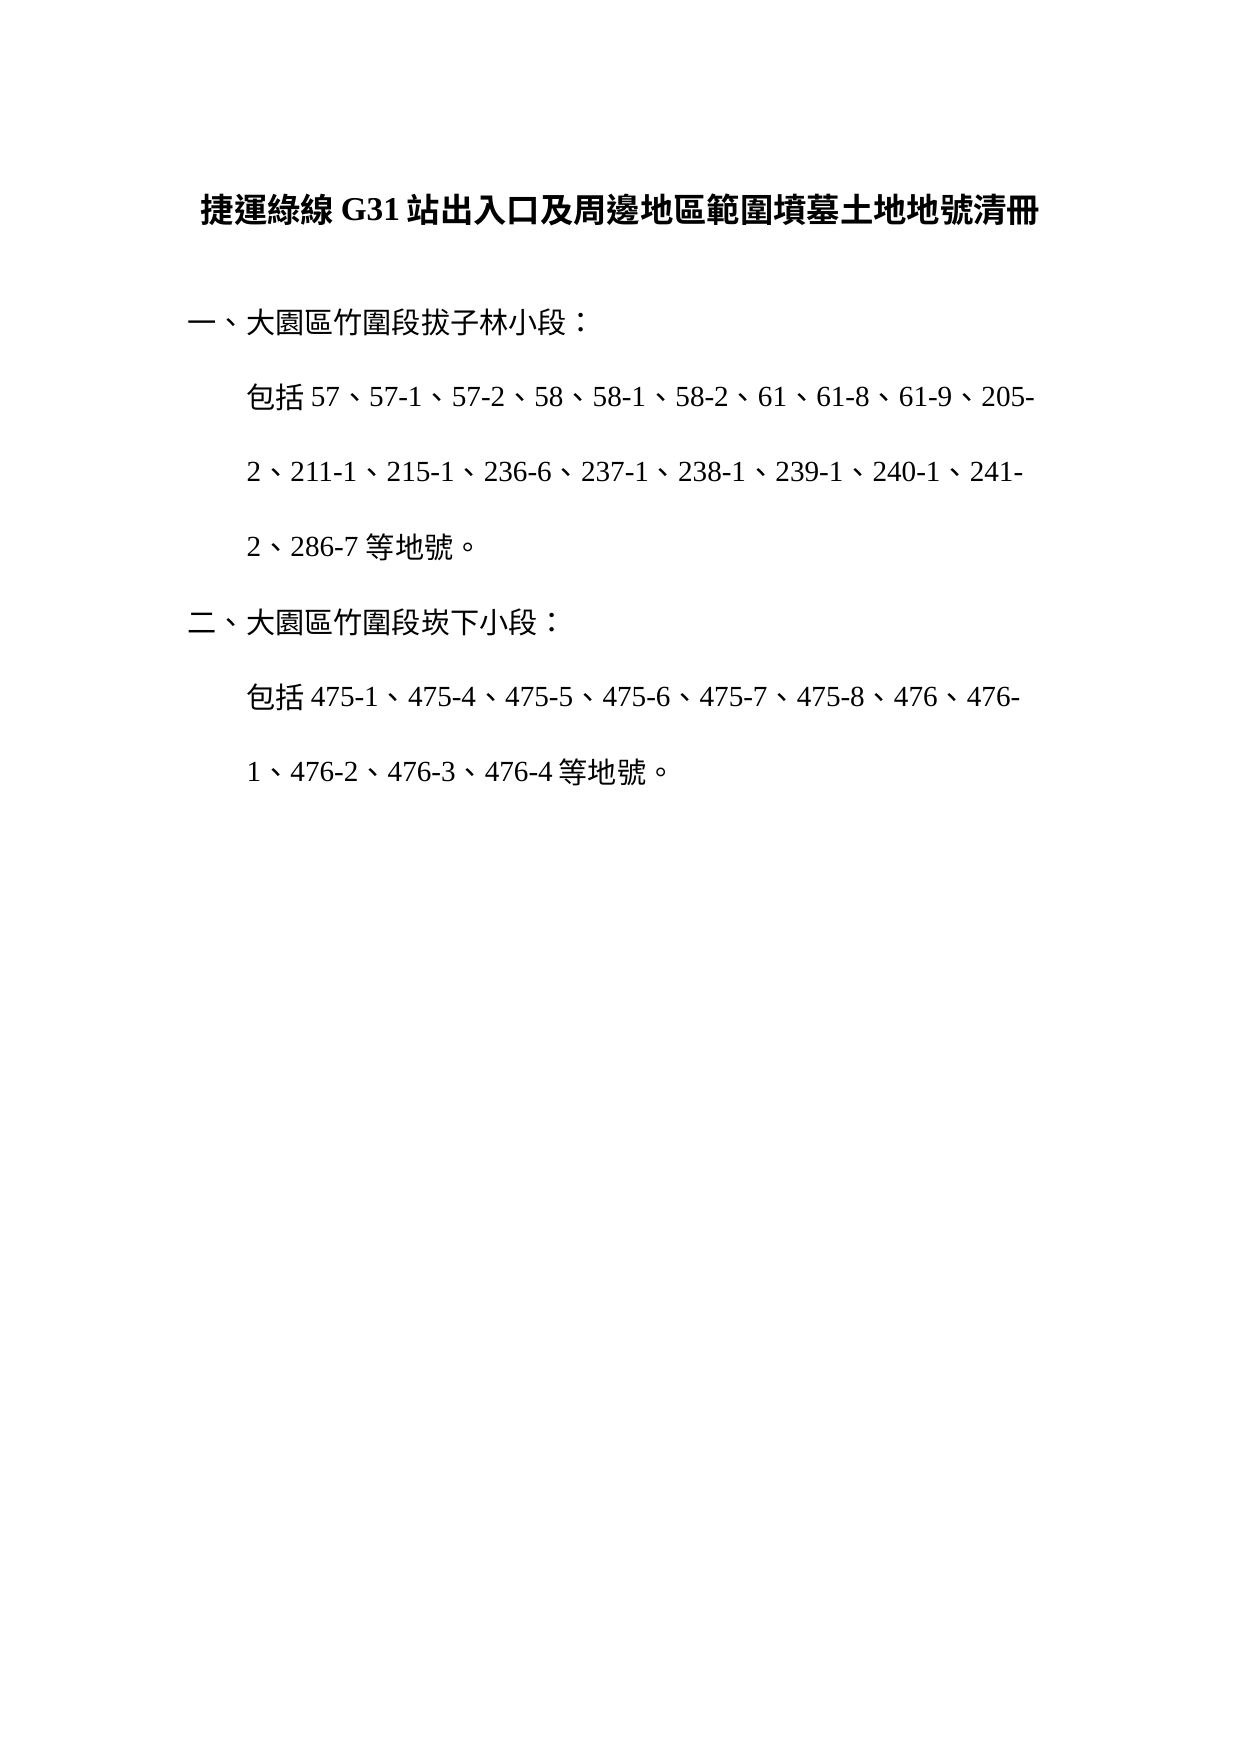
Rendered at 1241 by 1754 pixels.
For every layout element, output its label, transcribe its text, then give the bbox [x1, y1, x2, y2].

text 包括475-1、475-4、475-5、475-6、475-7、475-8、476、476-1、476-2、476-3、476-4等地號。 [246, 652, 1053, 802]
text 捷運綠線G31站出入口及周邊地區範圍墳墓土地地號清冊 [187, 164, 1053, 239]
text 包括57、57-1、57-2、58、58-1、58-2、61、61-8、61-9、205-2、211-1、215-1、236-6、237-1、238-1、239-1、240-1、241-2、286-7 等地號。 [246, 352, 1053, 577]
text 二、大園區竹圍段崁下小段： [187, 577, 1053, 652]
text 一、大園區竹圍段拔子林小段： [187, 277, 1053, 352]
